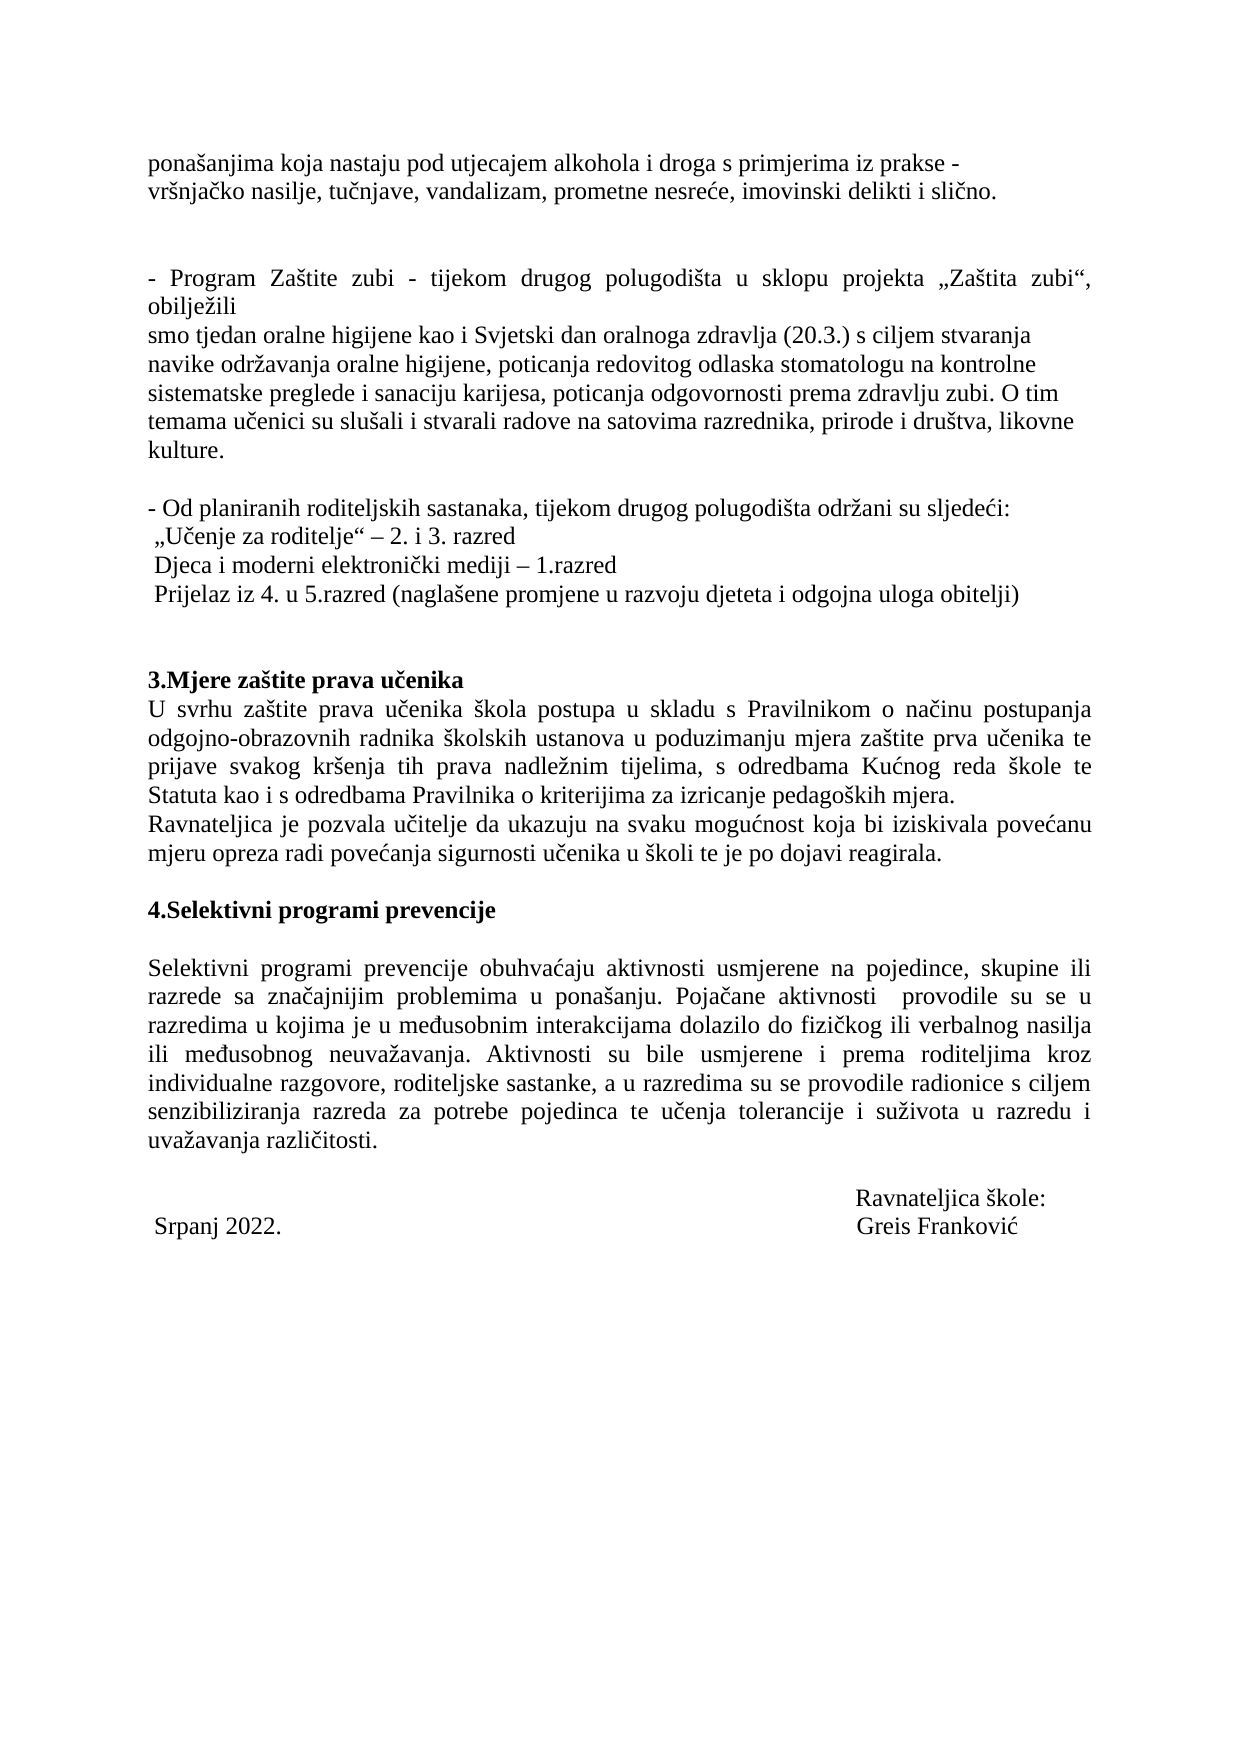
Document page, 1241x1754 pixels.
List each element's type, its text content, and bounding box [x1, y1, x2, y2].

text vršnjačko nasilje, tučnjave, vandalizam, prometne nesreće, imovinski delikti i slično. [148, 176, 1093, 205]
text 3.Mjere zaštite prava učenika [148, 665, 1093, 694]
text 4.Selektivni programi prevencije [148, 895, 1093, 924]
text kulture. [148, 435, 1093, 464]
text ponašanjima koja nastaju pod utjecajem alkohola i droga s primjerima iz prakse - [148, 148, 1093, 176]
text Prijelaz iz 4. u 5.razred (naglašene promjene u razvoju djeteta i odgojna uloga obitelji) [148, 579, 1093, 608]
text navike održavanja oralne higijene, poticanja redovitog odlaska stomatologu na kontrolne [148, 349, 1093, 378]
text Ravnateljica škole: [148, 1183, 1093, 1211]
text - Od planiranih roditeljskih sastanaka, tijekom drugog polugodišta održani su sljedeći: [148, 493, 1093, 521]
text „Učenje za roditelje“ – 2. i 3. razred [148, 521, 1093, 550]
text Ravnateljica je pozvala učitelje da ukazuju na svaku mogućnost koja bi iziskivala povećanu mjeru opreza radi povećanja sigurnosti učenika u školi te je po dojavi reagirala. [148, 809, 1093, 866]
text Djeca i moderni elektronički mediji – 1.razred [148, 550, 1093, 579]
text - Program Zaštite zubi - tijekom drugog polugodišta u sklopu projekta „Zaštita zubi“, obilježili [148, 263, 1093, 320]
text Selektivni programi prevencije obuhvaćaju aktivnosti usmjerene na pojedince, skupine ili razrede sa značajnijim problemima u ponašanju. Pojačane aktivnosti provodile su se u razredima u kojima je u međusobnim interakcijama dolazilo do fizičkog ili verbalnog nasilja ili međusobnog neuvažavanja. Aktivnosti su bile usmjerene i prema roditeljima kroz individualne razgovore, roditeljske sastanke, a u razredima su se provodile radionice s ciljem senzibiliziranja razreda za potrebe pojedinca te učenja tolerancije i suživota u razredu i uvažavanja različitosti. [148, 953, 1093, 1154]
text temama učenici su slušali i stvarali radove na satovima razrednika, prirode i društva, likovne [148, 406, 1093, 435]
text U svrhu zaštite prava učenika škola postupa u skladu s Pravilnikom o načinu postupanja odgojno-obrazovnih radnika školskih ustanova u poduzimanju mjera zaštite prva učenika te prijave svakog kršenja tih prava nadležnim tijelima, s odredbama Kućnog reda škole te Statuta kao i s odredbama Pravilnika o kriterijima za izricanje pedagoških mjera. [148, 694, 1093, 809]
text smo tjedan oralne higijene kao i Svjetski dan oralnoga zdravlja (20.3.) s ciljem stvaranja [148, 320, 1093, 349]
text Srpanj 2022. Greis Franković [148, 1211, 1093, 1240]
text sistematske preglede i sanaciju karijesa, poticanja odgovornosti prema zdravlju zubi. O tim [148, 378, 1093, 406]
